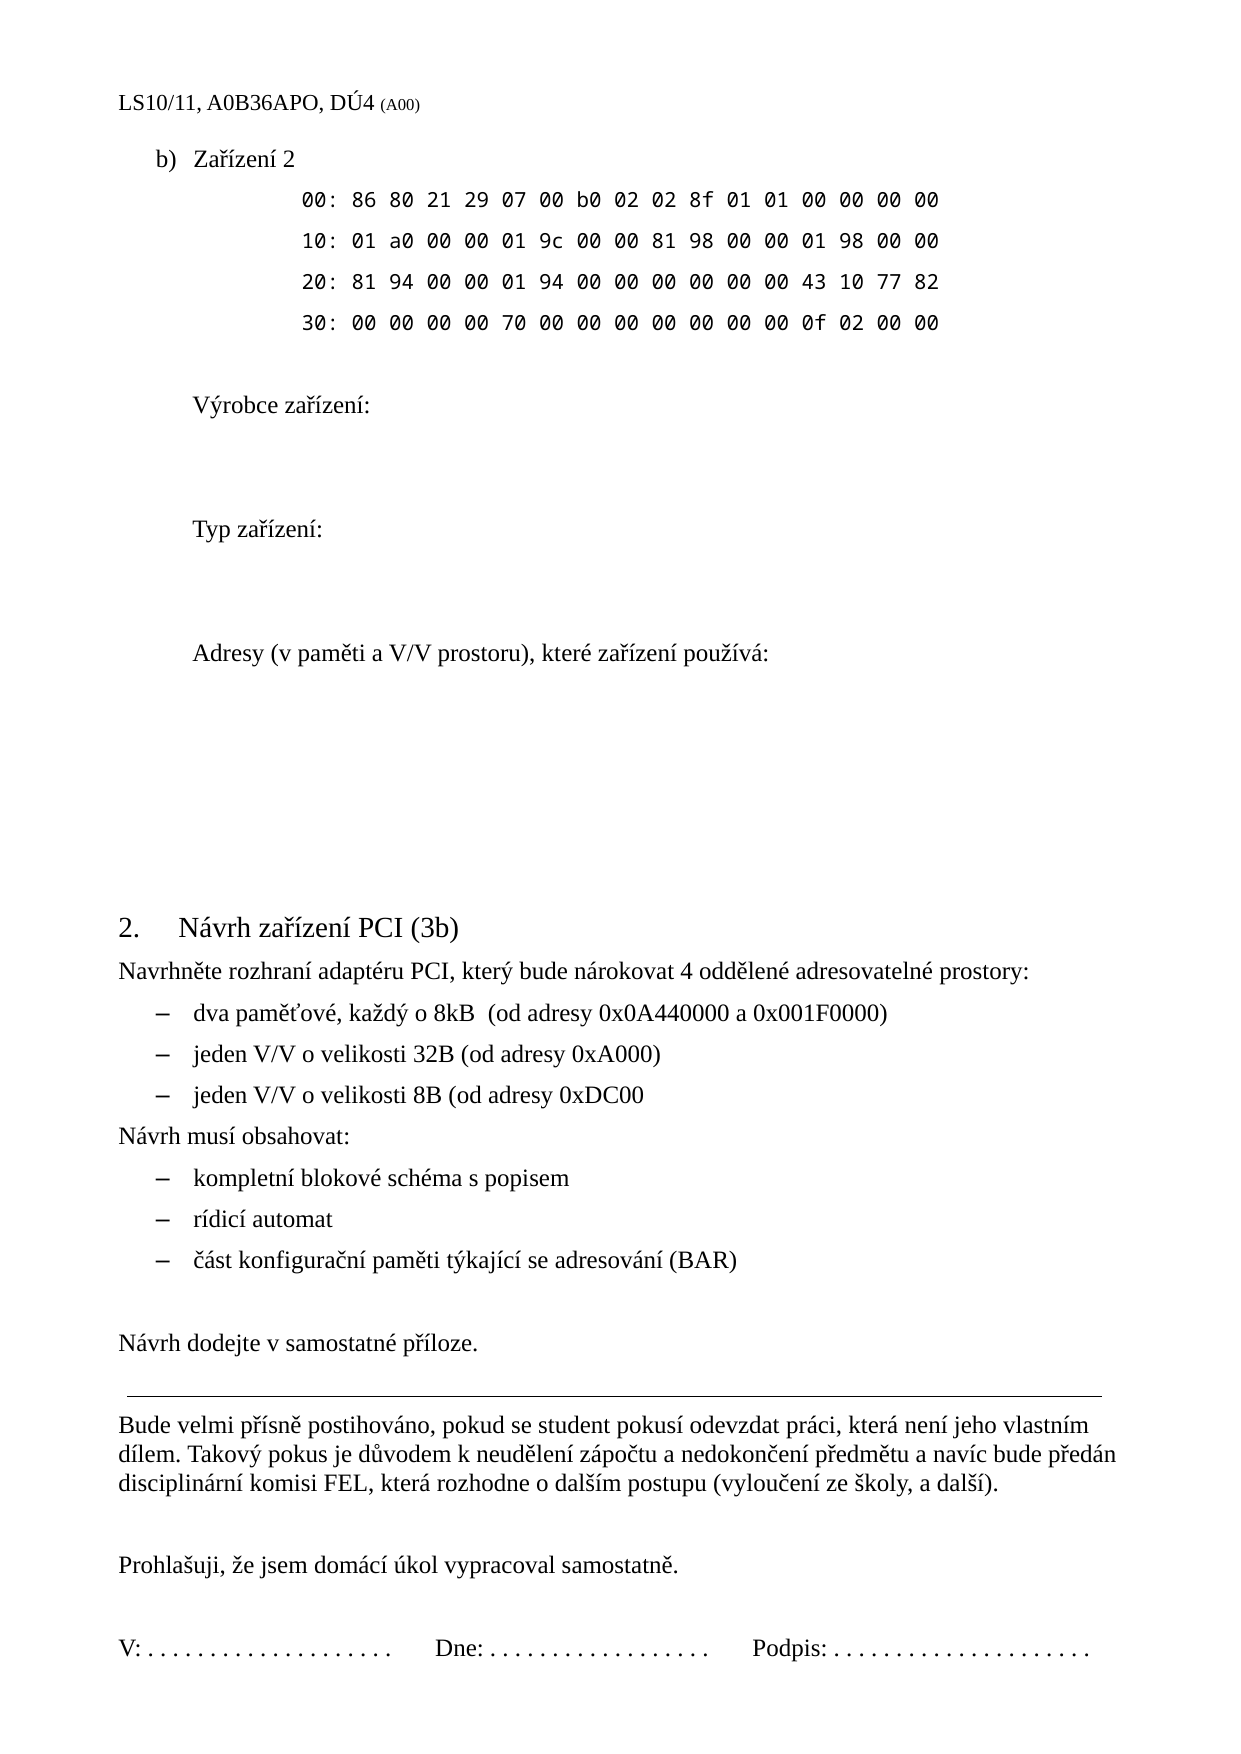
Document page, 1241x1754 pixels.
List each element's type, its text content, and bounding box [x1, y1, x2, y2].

text 30: 00 00 00 00 70 00 00 00 00 00 00 00 0f 02 00 00 [118, 308, 1122, 337]
text Prohlašuji, že jsem domácí úkol vypracoval samostatně. [118, 1550, 1122, 1579]
subtitle Návrh zařízení PCI (3b) [118, 910, 1122, 944]
text Návrh musí obsahovat: [118, 1121, 1122, 1150]
text Výrobce zařízení: [118, 390, 1122, 419]
text Adresy (v paměti a V/V prostoru), které zařízení používá: [118, 638, 1122, 667]
text 20: 81 94 00 00 01 94 00 00 00 00 00 00 43 10 77 82 [118, 267, 1122, 296]
text Typ zařízení: [118, 514, 1122, 543]
list rídicí automat [156, 1204, 1122, 1233]
list Zařízení 2 [156, 144, 1122, 173]
text V: . . . . . . . . . . . . . . . . . . . . Dne: . . . . . . . . . . . . . . . . . . Podpis: . . . . . . . . . . . . . . . . . . . . . [118, 1633, 1122, 1661]
text 00: 86 80 21 29 07 00 b0 02 02 8f 01 01 00 00 00 00 [118, 186, 1122, 214]
text Bude velmi přísně postihováno, pokud se student pokusí odevzdat práci, která není jeho vlastním dílem. Takový pokus je důvodem k neudělení zápočtu a nedokončení předmětu a navíc bude předán disciplinární komisi FEL, která rozhodne o dalším postupu (vyloučení ze školy, a další). [118, 1410, 1122, 1496]
list dva paměťové, každý o 8kB (od adresy 0x0A440000 a 0x001F0000) [156, 998, 1122, 1026]
text 10: 01 a0 00 00 01 9c 00 00 81 98 00 00 01 98 00 00 [118, 227, 1122, 255]
text Navrhněte rozhraní adaptéru PCI, který bude nárokovat 4 oddělené adresovatelné prostory: [118, 956, 1122, 985]
text Návrh dodejte v samostatné příloze. [118, 1328, 1122, 1356]
list kompletní blokové schéma s popisem [156, 1163, 1122, 1191]
list část konfigurační paměti týkající se adresování (BAR) [156, 1245, 1122, 1274]
list jeden V/V o velikosti 8B (od adresy 0xDC00 [156, 1080, 1122, 1109]
list jeden V/V o velikosti 32B (od adresy 0xA000) [156, 1039, 1122, 1068]
